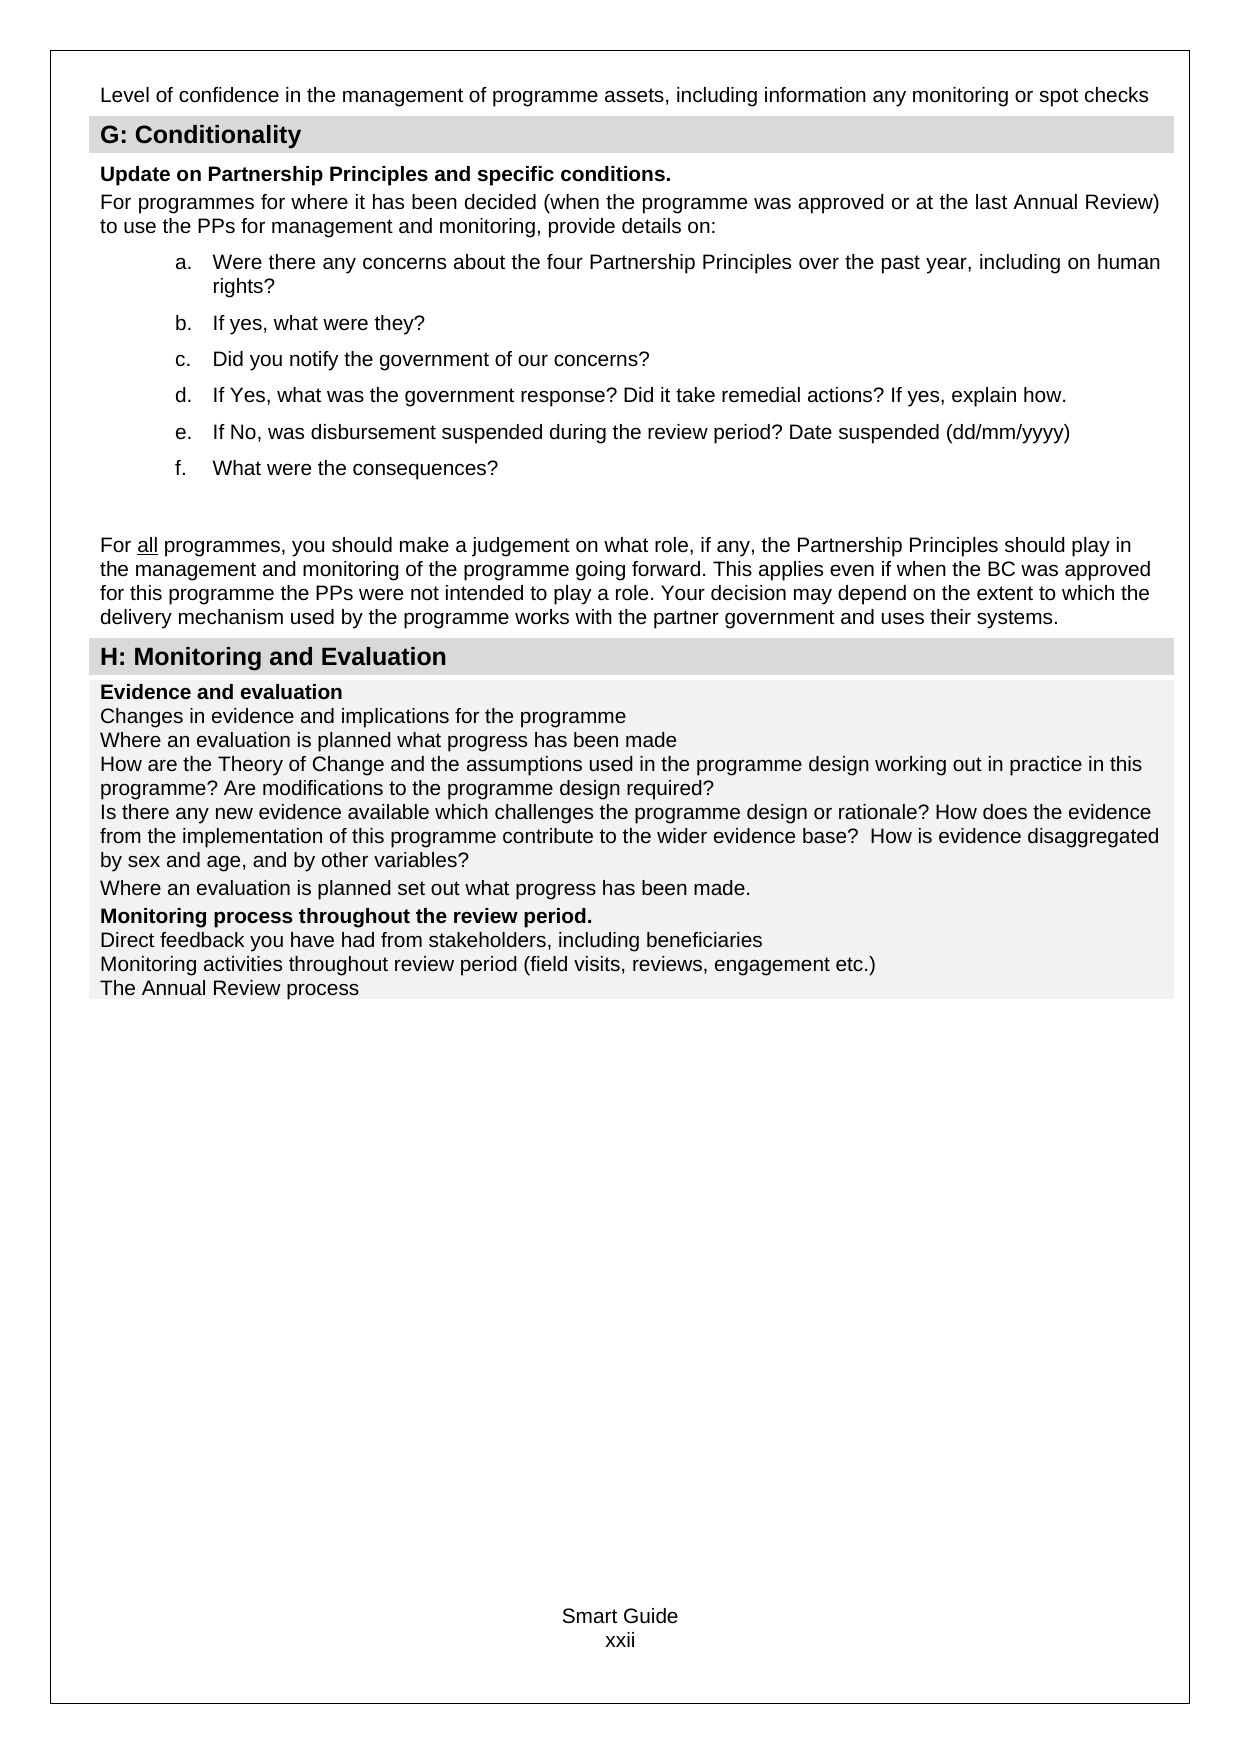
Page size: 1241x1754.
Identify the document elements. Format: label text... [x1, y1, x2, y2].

table_cell Update on Partnership Principles and specific conditions. For programmes for where it has been decided (when the programme was approved or at the last Annual Review) to use the PPs for management and monitoring, provide details on: Were there any concerns about the four Partnership Principles over the past year, including on human rights? If yes, what were they? Did you notify the government of our concerns? If Yes, what was the government response? Did it take remedial actions? If yes, explain how. If No, was disbursement suspended during the review period? Date suspended (dd/mm/yyyy) What were the consequences? For all programmes, you should make a judgement on what role, if any, the Partnership Principles should play in the management and monitoring of the programme going forward. This applies even if when the BC was approved for this programme the PPs were not intended to play a role. Your decision may depend on the extent to which the delivery mechanism used by the programme works with the partner government and uses their systems. [89, 157, 1174, 633]
table_cell H: Monitoring and Evaluation [89, 638, 1174, 675]
table_cell G: Conditionality [89, 116, 1174, 153]
table_cell Level of confidence in the management of programme assets, including information any monitoring or spot checks [89, 79, 1174, 111]
table_cell Evidence and evaluation Changes in evidence and implications for the programme Where an evaluation is planned what progress has been made How are the Theory of Change and the assumptions used in the programme design working out in practice in this programme? Are modifications to the programme design required? Is there any new evidence available which challenges the programme design or rationale? How does the evidence from the implementation of this programme contribute to the wider evidence base? How is evidence disaggregated by sex and age, and by other variables? Where an evaluation is planned set out what progress has been made. Monitoring process throughout the review period. Direct feedback you have had from stakeholders, including beneficiaries Monitoring activities throughout review period (field visits, reviews, engagement etc.) The Annual Review process [89, 680, 1174, 999]
